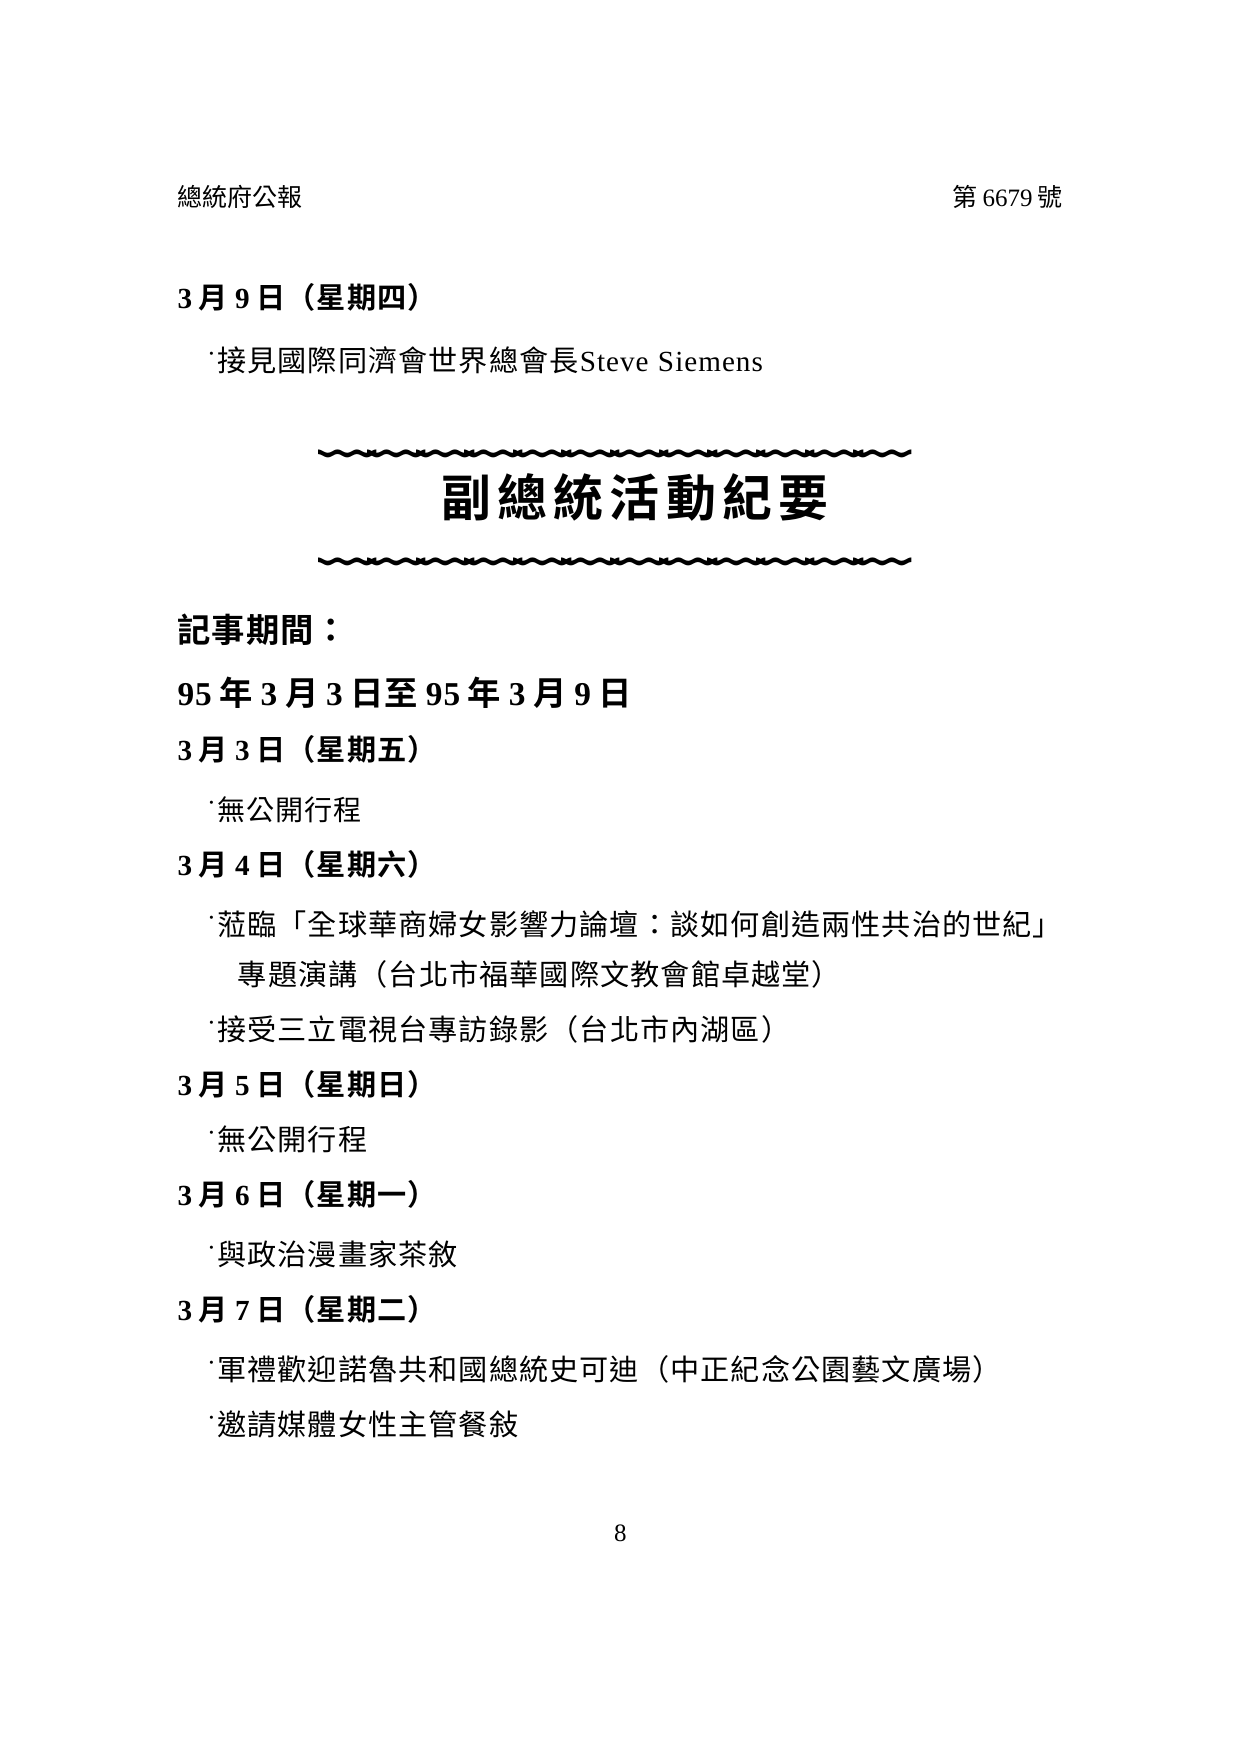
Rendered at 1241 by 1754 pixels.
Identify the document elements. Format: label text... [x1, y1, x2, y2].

text 3月4日（星期六） [177, 835, 1063, 885]
text 3月5日（星期日） [177, 1055, 1063, 1105]
text 3月7日（星期二） [177, 1280, 1063, 1330]
text 副總統活動紀要 [206, 469, 1063, 528]
text 3月3日（星期五） [177, 720, 1063, 770]
text ﹏﹏﹏﹏﹏﹏﹏﹏﹏﹏﹏﹏ [177, 432, 1063, 457]
text ˙接見國際同濟會世界總會長Steve Siemens [206, 329, 1063, 382]
text ˙無公開行程 [206, 1110, 1063, 1160]
text ˙蒞臨「全球華商婦女影響力論壇：談如何創造兩性共治的世紀」專題演講（台北市福華國際文教會館卓越堂） [206, 895, 1063, 995]
text ˙與政治漫畫家茶敘 [206, 1225, 1063, 1275]
text 3月9日（星期四） [177, 266, 1063, 319]
text 95年3月3日至95年3月9日 [177, 665, 1063, 715]
text ˙軍禮歡迎諾魯共和國總統史可迪（中正紀念公園藝文廣場） [206, 1340, 1063, 1390]
text ˙接受三立電視台專訪錄影（台北市內湖區） [206, 1000, 1063, 1050]
text 3月6日（星期一） [177, 1165, 1063, 1215]
text ˙無公開行程 [206, 780, 1063, 830]
text 記事期間： [177, 603, 1063, 653]
text ˙邀請媒體女性主管餐敍 [206, 1395, 1063, 1445]
text ﹏﹏﹏﹏﹏﹏﹏﹏﹏﹏﹏﹏ [177, 540, 1063, 565]
